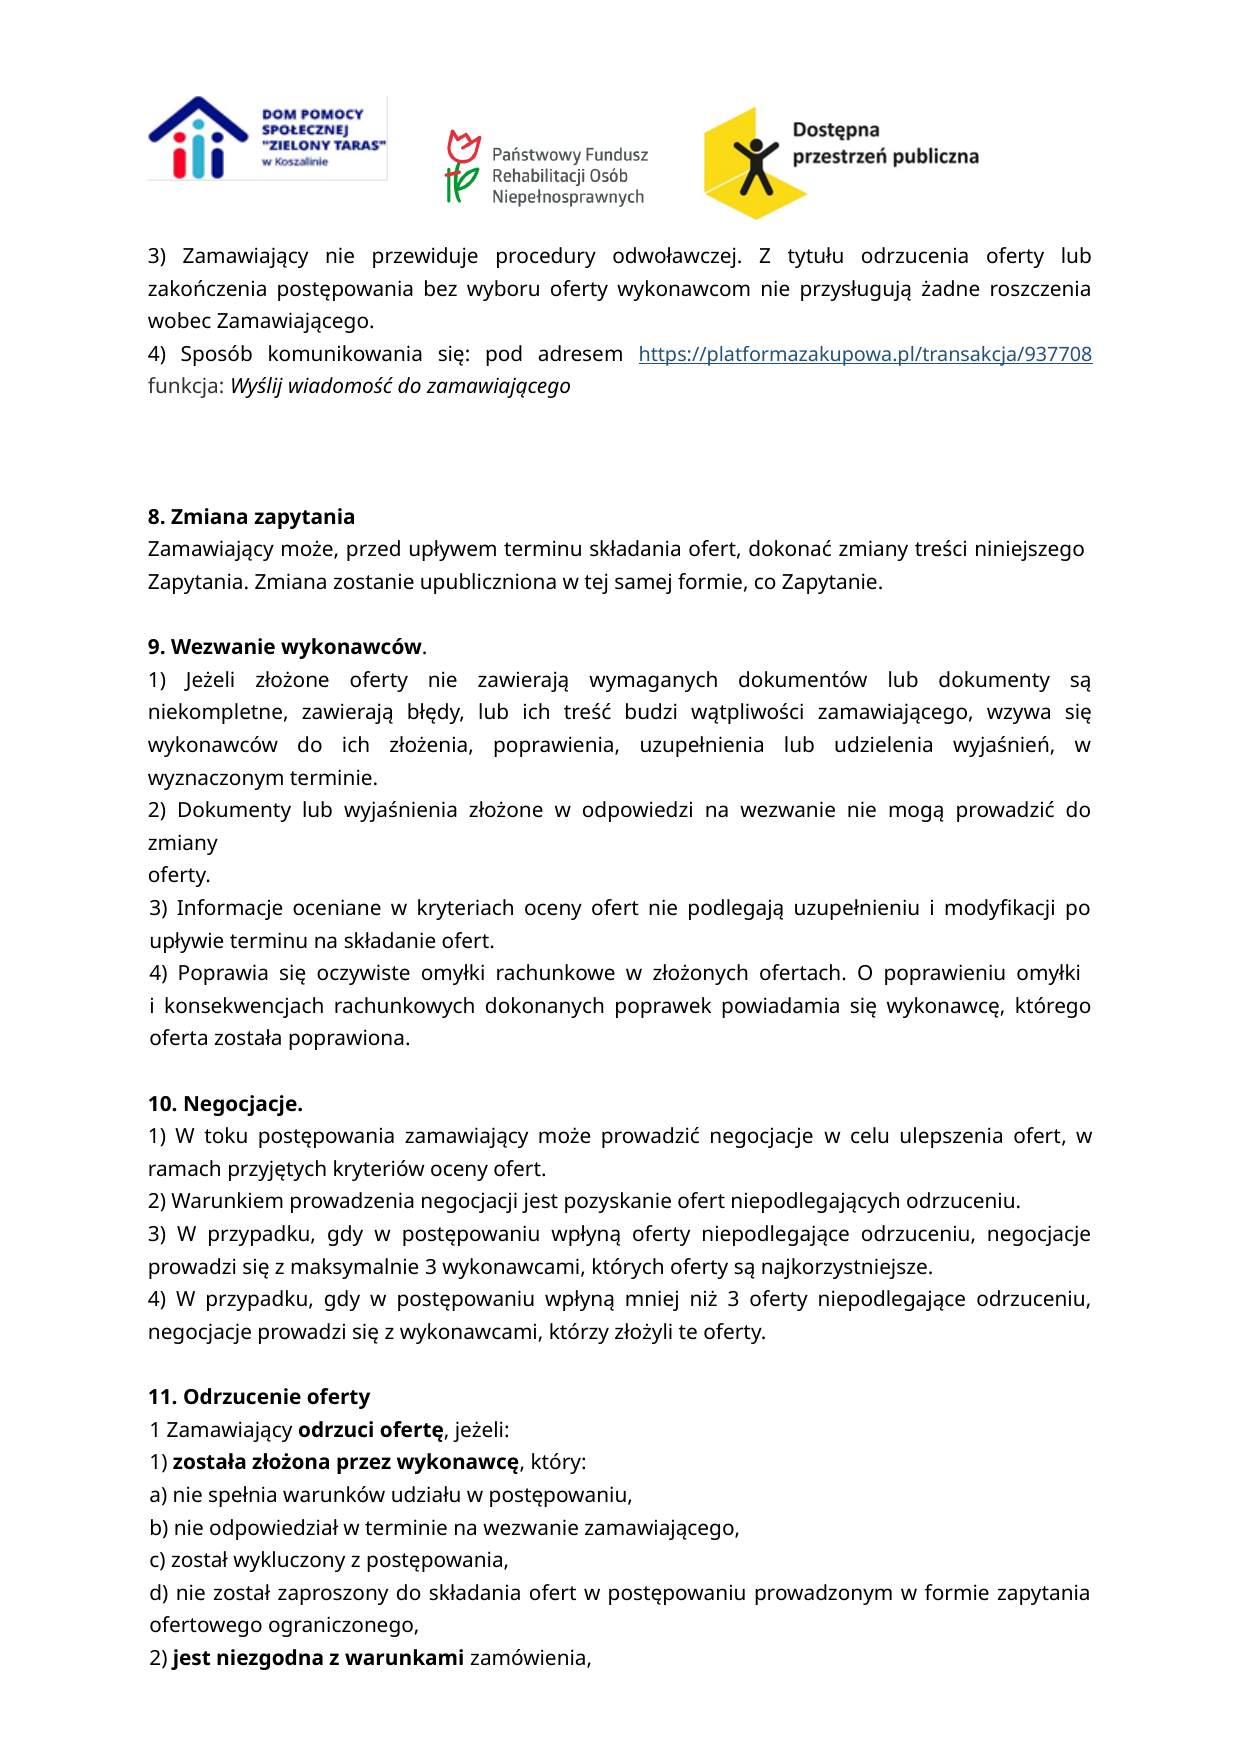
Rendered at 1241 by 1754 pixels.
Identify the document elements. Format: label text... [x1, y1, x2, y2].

text 4) W przypadku, gdy w postępowaniu wpłyną mniej niż 3 oferty niepodlegające odrzuceniu, negocjacje prowadzi się z wykonawcami, którzy złożyli te oferty. [148, 1284, 1093, 1345]
text 11. Odrzucenie oferty [148, 1382, 1093, 1411]
text a) nie spełnia warunków udziału w postępowaniu, [149, 1480, 1093, 1508]
text 2) jest niezgodna z warunkami zamówienia, [149, 1643, 1093, 1671]
text 8. Zmiana zapytania [148, 502, 1093, 530]
text 9. Wezwanie wykonawców. [148, 632, 1093, 661]
text 2) Dokumenty lub wyjaśnienia złożone w odpowiedzi na wezwanie nie mogą prowadzić do zmiany [148, 795, 1093, 856]
text 3) W przypadku, gdy w postępowaniu wpłyną oferty niepodlegające odrzuceniu, negocjacje prowadzi się z maksymalnie 3 wykonawcami, których oferty są najkorzystniejsze. [148, 1219, 1093, 1280]
text 4) Poprawia się oczywiste omyłki rachunkowe w złożonych ofertach. O poprawieniu omyłki i konsekwencjach rachunkowych dokonanych poprawek powiadamia się wykonawcę, którego oferta została poprawiona. [149, 958, 1093, 1052]
text Zamawiający może, przed upływem terminu składania ofert, dokonać zmiany treści niniejszego Zapytania. Zmiana zostanie upubliczniona w tej samej formie, co Zapytanie. [148, 534, 1093, 596]
text 1) została złożona przez wykonawcę, który: [149, 1447, 1093, 1476]
text c) został wykluczony z postępowania, [149, 1545, 1093, 1574]
text 3) Informacje oceniane w kryteriach oceny ofert nie podlegają uzupełnieniu i modyfikacji po upływie terminu na składanie ofert. [149, 893, 1093, 954]
text 4) Sposób komunikowania się: pod adresem https://platformazakupowa.pl/transakcja/937708 funkcja: Wyślij wiadomość do zamawiającego [148, 339, 1093, 400]
text 1) W toku postępowania zamawiający może prowadzić negocjacje w celu ulepszenia ofert, w ramach przyjętych kryteriów oceny ofert. [148, 1121, 1093, 1182]
text d) nie został zaproszony do składania ofert w postępowaniu prowadzonym w formie zapytania ofertowego ograniczonego, [149, 1578, 1093, 1639]
text 1) Jeżeli złożone oferty nie zawierają wymaganych dokumentów lub dokumenty są niekompletne, zawierają błędy, lub ich treść budzi wątpliwości zamawiającego, wzywa się wykonawców do ich złożenia, poprawienia, uzupełnienia lub udzielenia wyjaśnień, w wyznaczonym terminie. [148, 665, 1093, 791]
text 2) Warunkiem prowadzenia negocjacji jest pozyskanie ofert niepodlegających odrzuceniu. [148, 1187, 1093, 1215]
text 1 Zamawiający odrzuci ofertę, jeżeli: [149, 1415, 1093, 1443]
text b) nie odpowiedział w terminie na wezwanie zamawiającego, [149, 1513, 1093, 1541]
text 3) Zamawiający nie przewiduje procedury odwoławczej. Z tytułu odrzucenia oferty lub zakończenia postępowania bez wyboru oferty wykonawcom nie przysługują żadne roszczenia wobec Zamawiającego. [148, 241, 1093, 335]
text oferty. [148, 861, 1093, 889]
text 10. Negocjacje. [148, 1089, 1093, 1117]
